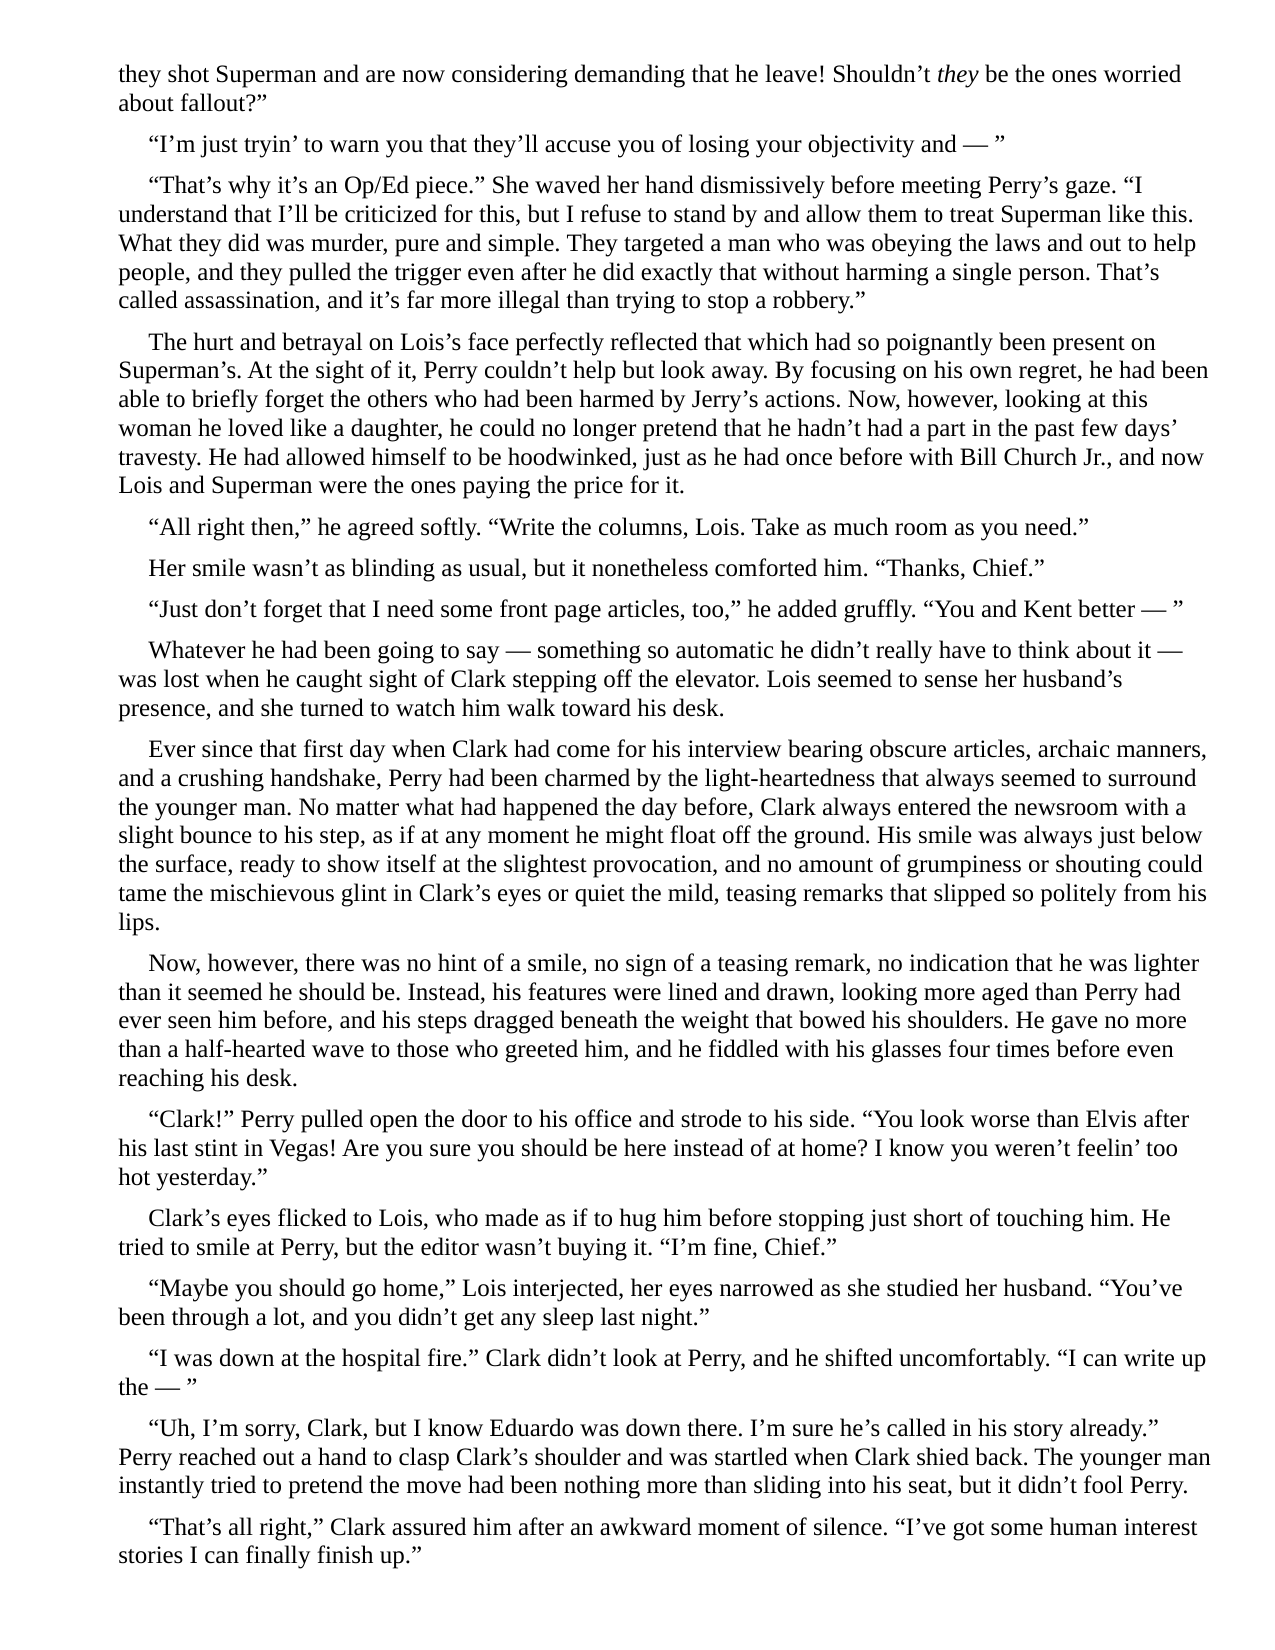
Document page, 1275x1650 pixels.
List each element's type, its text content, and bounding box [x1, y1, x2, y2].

text The hurt and betrayal on Lois’s face perfectly reflected that which had so poignantly been present on Superman’s. At the sight of it, Perry couldn’t help but look away. By focusing on his own regret, he had been able to briefly forget the others who had been harmed by Jerry’s actions. Now, however, looking at this woman he loved like a daughter, he could no longer pretend that he hadn’t had a part in the past few days’ travesty. He had allowed himself to be hoodwinked, just as he had once before with Bill Church Jr., and now Lois and Superman were the ones paying the price for it. [118, 327, 1216, 499]
text “That’s why it’s an Op/Ed piece.” She waved her hand dismissively before meeting Perry’s gaze. “I understand that I’ll be criticized for this, but I refuse to stand by and allow them to treat Superman like this. What they did was murder, pure and simple. They targeted a man who was obeying the laws and out to help people, and they pulled the trigger even after he did exactly that without harming a single person. That’s called assassination, and it’s far more illegal than trying to stop a robbery.” [118, 170, 1216, 314]
text Whatever he had been going to say — something so automatic he didn’t really have to think about it — was lost when he caught sight of Clark stepping off the elevator. Lois seemed to sense her husband’s presence, and she turned to watch him walk toward his desk. [118, 635, 1216, 722]
text Her smile wasn’t as blinding as usual, but it nonetheless comforted him. “Thanks, Chief.” [118, 553, 1216, 582]
text “Just don’t forget that I need some front page articles, too,” he added gruffly. “You and Kent better — ” [118, 594, 1216, 623]
text Clark’s eyes flicked to Lois, who made as if to hug him before stopping just short of touching him. He tried to smile at Perry, but the editor wasn’t buying it. “I’m fine, Chief.” [118, 1203, 1216, 1260]
text they shot Superman and are now considering demanding that he leave! Shouldn’t they be the ones worried about fallout?” [118, 59, 1216, 117]
text “Clark!” Perry pulled open the door to his office and strode to his side. “You look worse than Elvis after his last stint in Vegas! Are you sure you should be here instead of at home? I know you weren’t feelin’ too hot yesterday.” [118, 1104, 1216, 1190]
text “Maybe you should go home,” Lois interjected, her eyes narrowed as she studied her husband. “You’ve been through a lot, and you didn’t get any sleep last night.” [118, 1273, 1216, 1330]
text “All right then,” he agreed softly. “Write the columns, Lois. Take as much room as you need.” [118, 512, 1216, 540]
text “I was down at the hospital fire.” Clark didn’t look at Perry, and he shifted uncomfortably. “I can write up the — ” [118, 1343, 1216, 1400]
text “That’s all right,” Clark assured him after an awkward moment of silence. “I’ve got some human interest stories I can finally finish up.” [118, 1512, 1216, 1569]
text “I’m just tryin’ to warn you that they’ll accuse you of losing your objectivity and — ” [118, 129, 1216, 158]
text Ever since that first day when Clark had come for his interview bearing obscure articles, archaic manners, and a crushing handshake, Perry had been charmed by the light-heartedness that always seemed to surround the younger man. No matter what had happened the day before, Clark always entered the newsroom with a slight bounce to his step, as if at any moment he might float off the ground. His smile was always just below the surface, ready to show itself at the slightest provocation, and no amount of grumpiness or shouting could tame the mischievous glint in Clark’s eyes or quiet the mild, teasing remarks that slipped so politely from his lips. [118, 734, 1216, 935]
text “Uh, I’m sorry, Clark, but I know Eduardo was down there. I’m sure he’s called in his story already.” Perry reached out a hand to clasp Clark’s shoulder and was startled when Clark shied back. The younger man instantly tried to pretend the move had been nothing more than sliding into his seat, but it didn’t fool Perry. [118, 1413, 1216, 1499]
text Now, however, there was no hint of a smile, no sign of a teasing remark, no indication that he was lighter than it seemed he should be. Instead, his features were lined and drawn, looking more aged than Perry had ever seen him before, and his steps dragged beneath the weight that bowed his shoulders. He gave no more than a half-hearted wave to those who greeted him, and he fiddled with his glasses four times before even reaching his desk. [118, 948, 1216, 1092]
